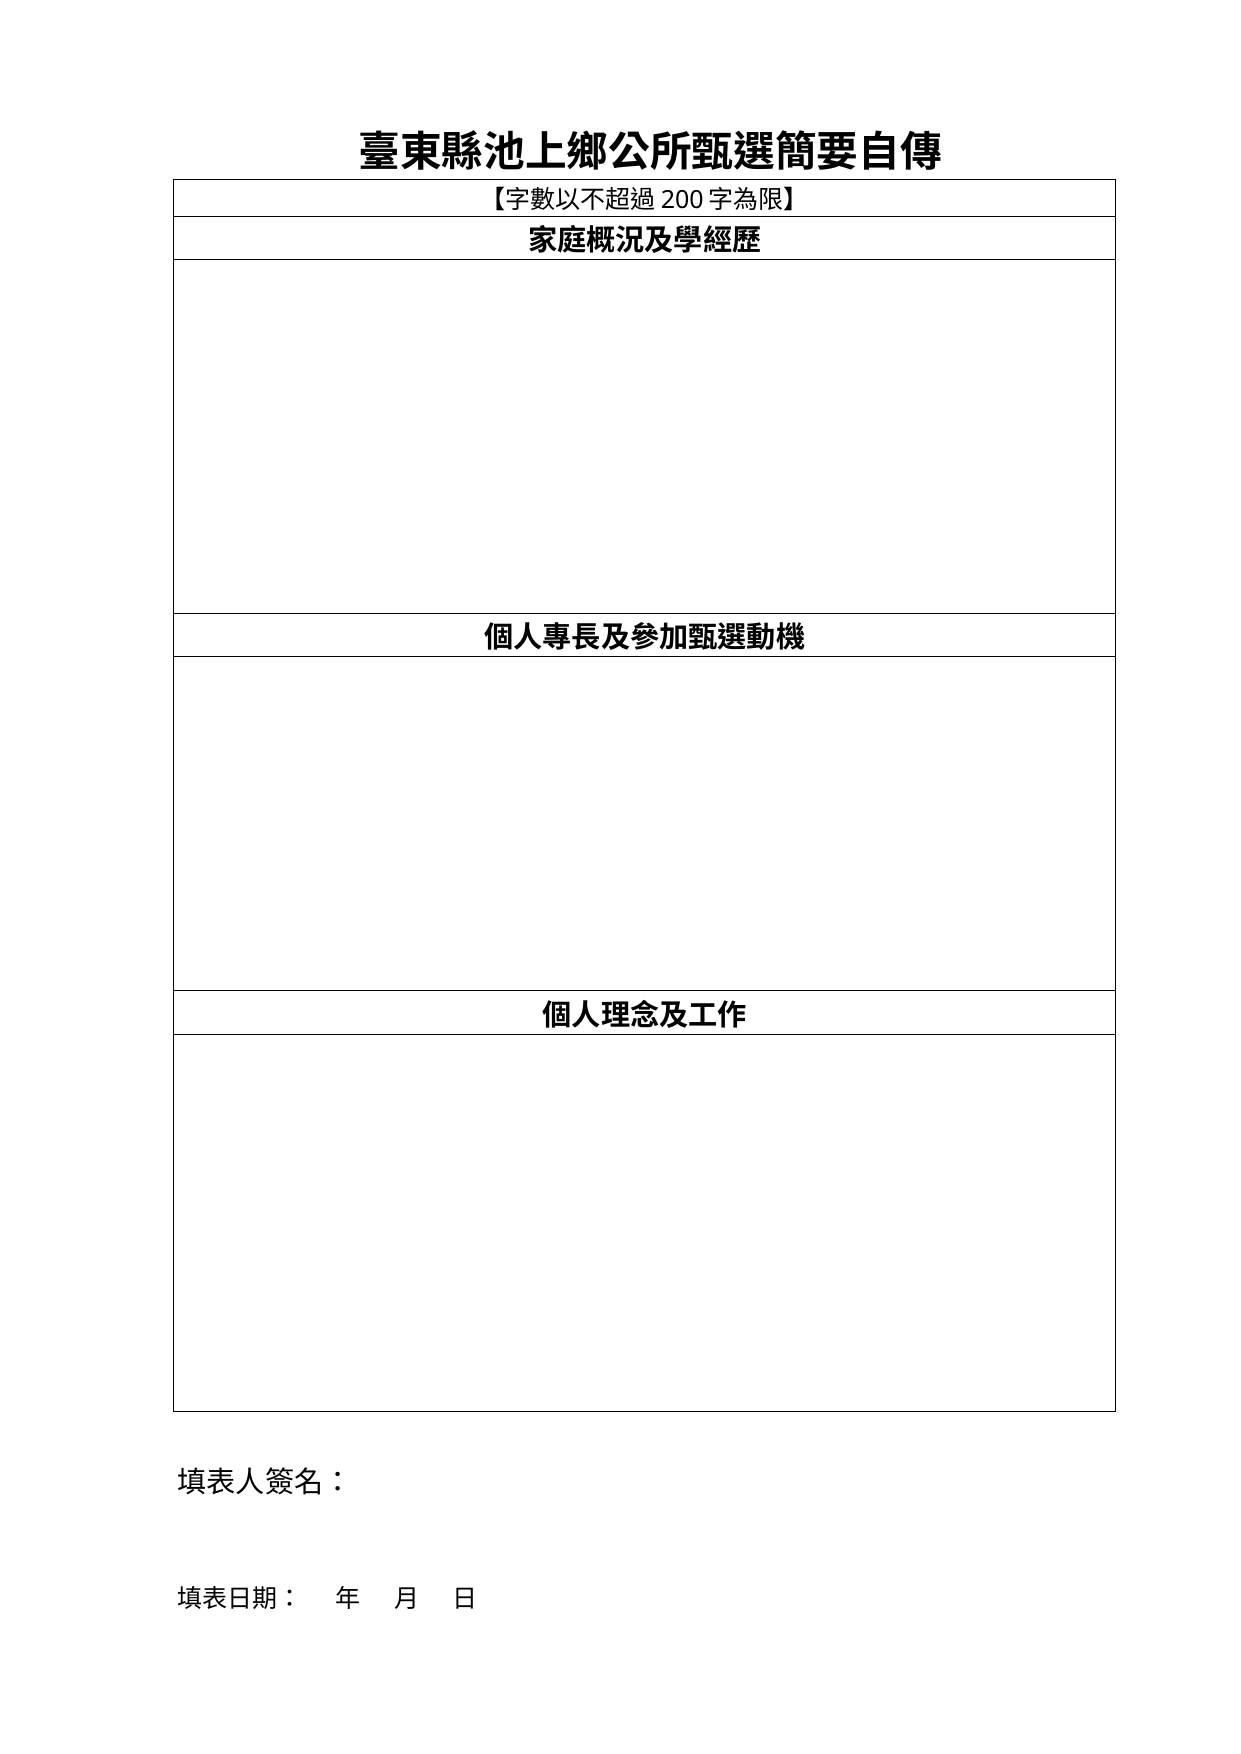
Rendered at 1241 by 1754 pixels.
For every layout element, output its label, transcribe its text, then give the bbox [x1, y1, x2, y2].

table_cell 個人專長及參加甄選動機 [174, 614, 1115, 656]
table_cell [174, 1035, 1115, 1411]
text 填表人簽名： [177, 1459, 1119, 1501]
text 臺東縣池上鄉公所甄選簡要自傳 [177, 118, 1122, 178]
table_cell [174, 260, 1115, 613]
text 填表日期： 年 月 日 [177, 1578, 1122, 1615]
table_cell 個人理念及工作 [174, 991, 1115, 1033]
table_cell [174, 657, 1115, 990]
table_cell 家庭概況及學經歷 [174, 217, 1115, 259]
table_header 【字數以不超過200字為限】 [174, 180, 1115, 216]
